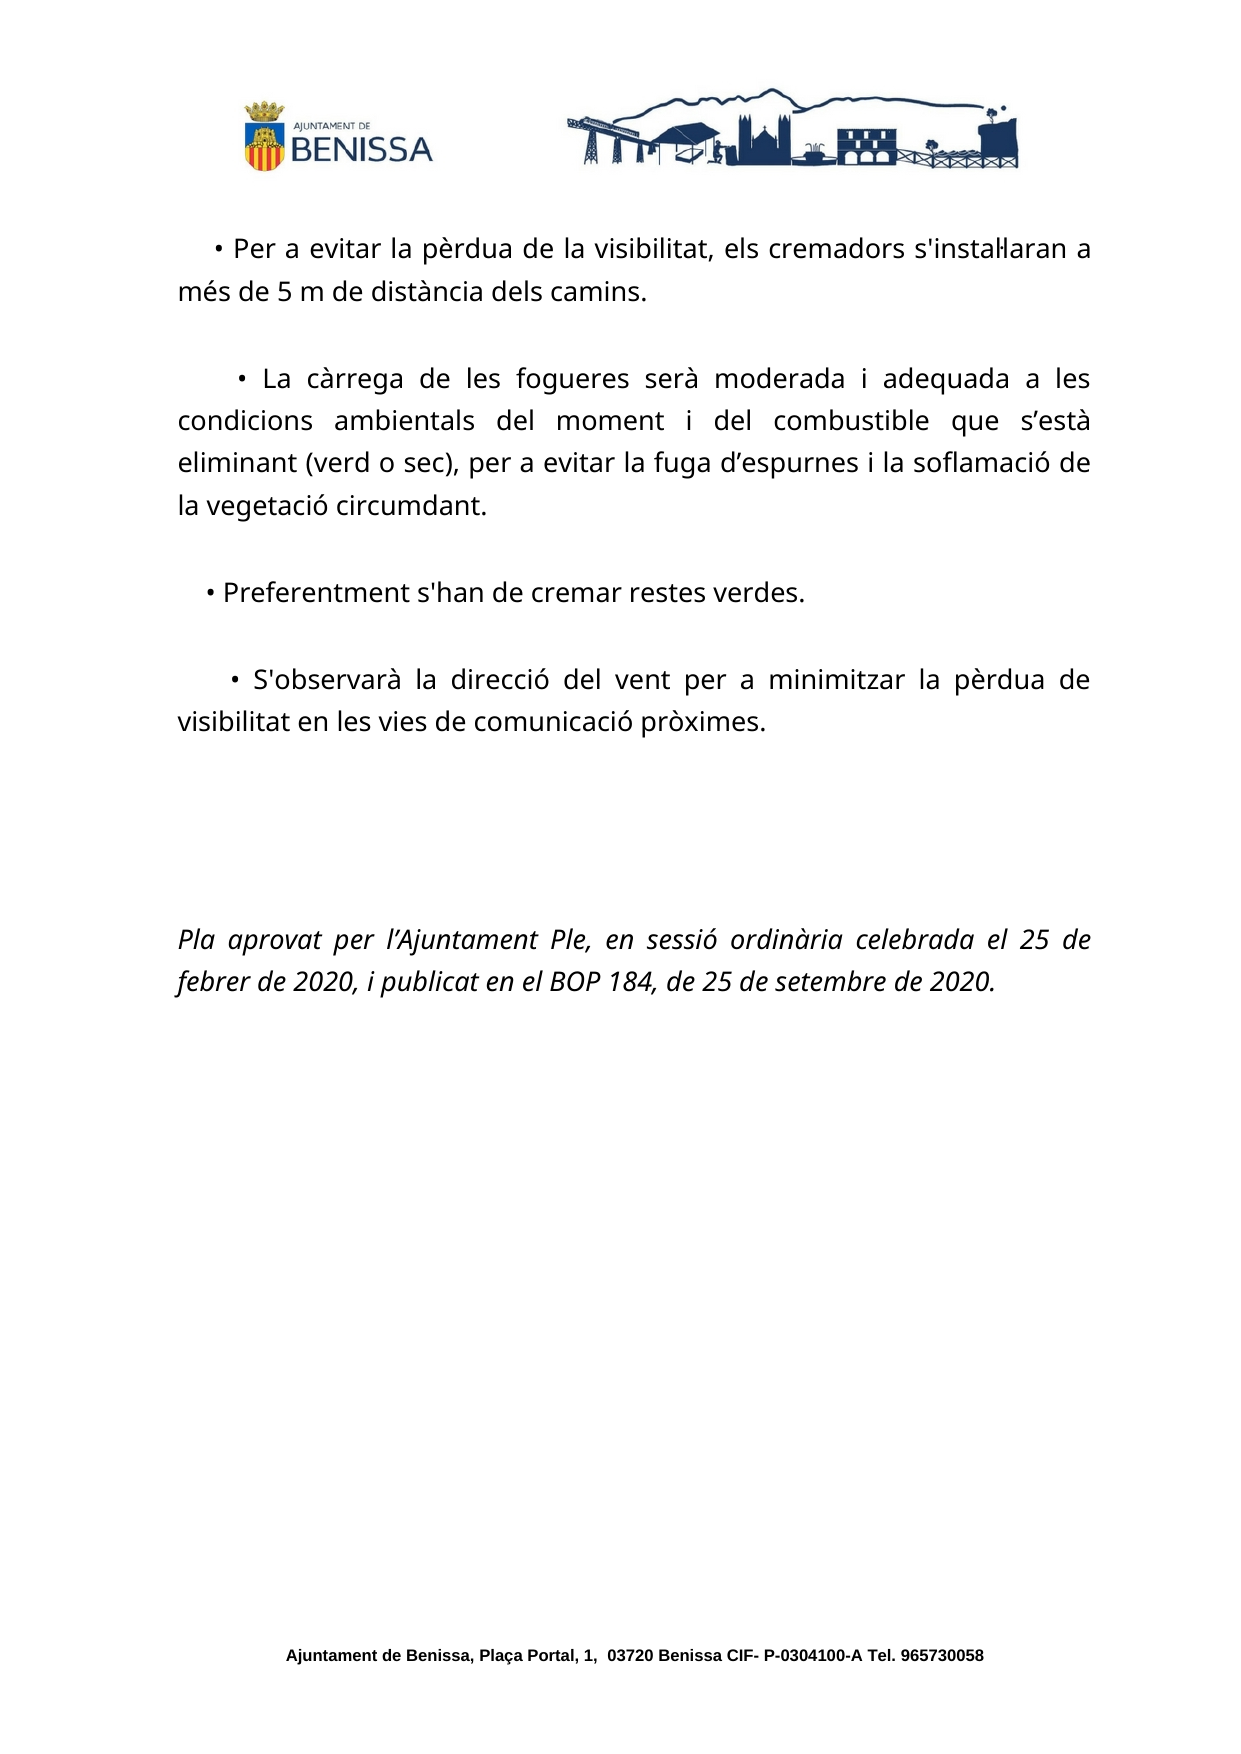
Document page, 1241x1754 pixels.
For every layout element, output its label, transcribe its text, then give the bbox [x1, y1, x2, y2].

text Pla aprovat per l’Ajuntament Ple, en sessió ordinària celebrada el 25 de febrer de 2020, i publicat en el BOP 184, de 25 de setembre de 2020. [177, 921, 1093, 1000]
text • La càrrega de les fogueres serà moderada i adequada a les condicions ambientals del moment i del combustible que s’està eliminant (verd o sec), per a evitar la fuga d’espurnes i la soflamació de la vegetació circumdant. [177, 359, 1093, 523]
picture [177, 55, 1112, 192]
text • Per a evitar la pèrdua de la visibilitat, els cremadors s'instal·laran a més de 5 m de distància dels camins. [177, 229, 1093, 309]
text • Preferentment s'han de cremar restes verdes. [177, 573, 1093, 610]
text • S'observarà la direcció del vent per a minimitzar la pèrdua de visibilitat en les vies de comunicació pròximes. [177, 660, 1093, 740]
